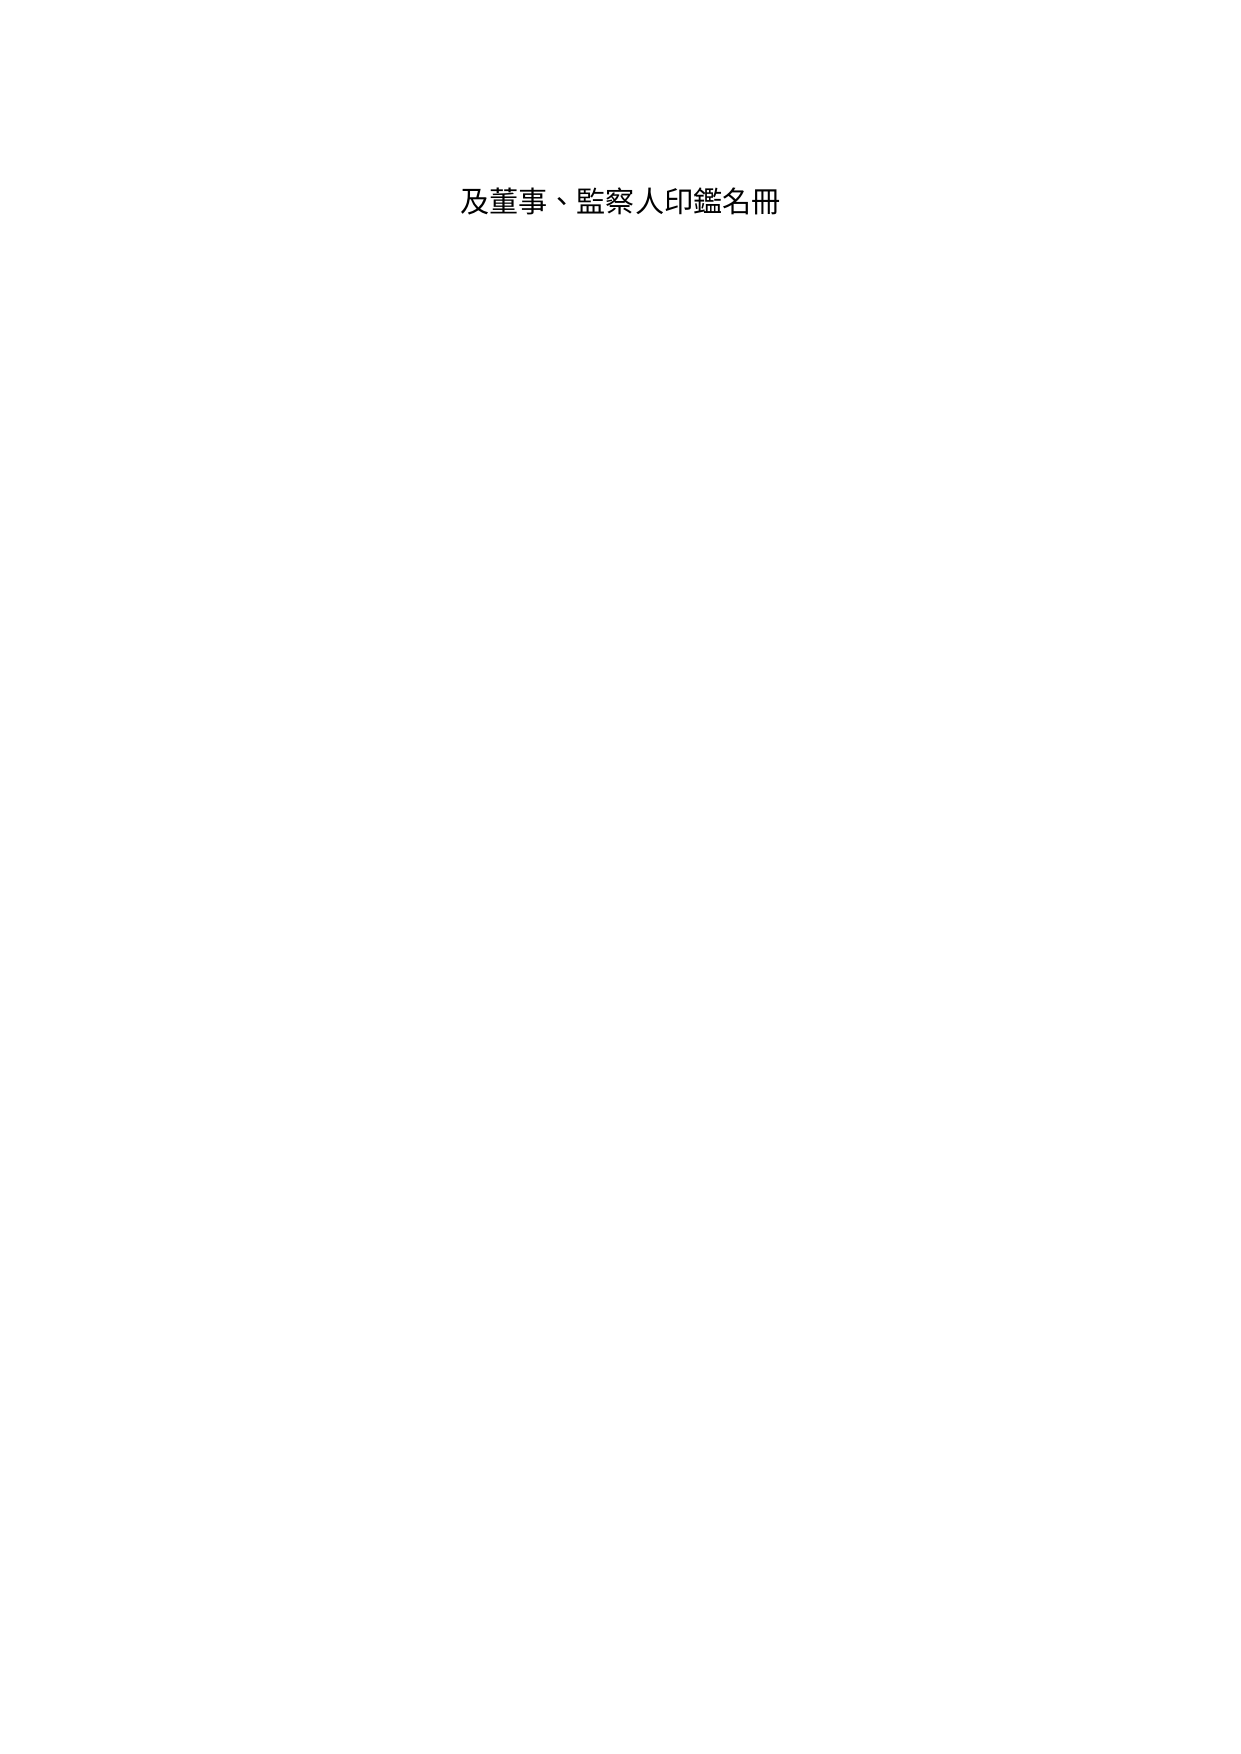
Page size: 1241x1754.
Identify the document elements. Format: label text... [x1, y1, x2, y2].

text 及董事、監察人印鑑名冊 [187, 158, 1053, 221]
